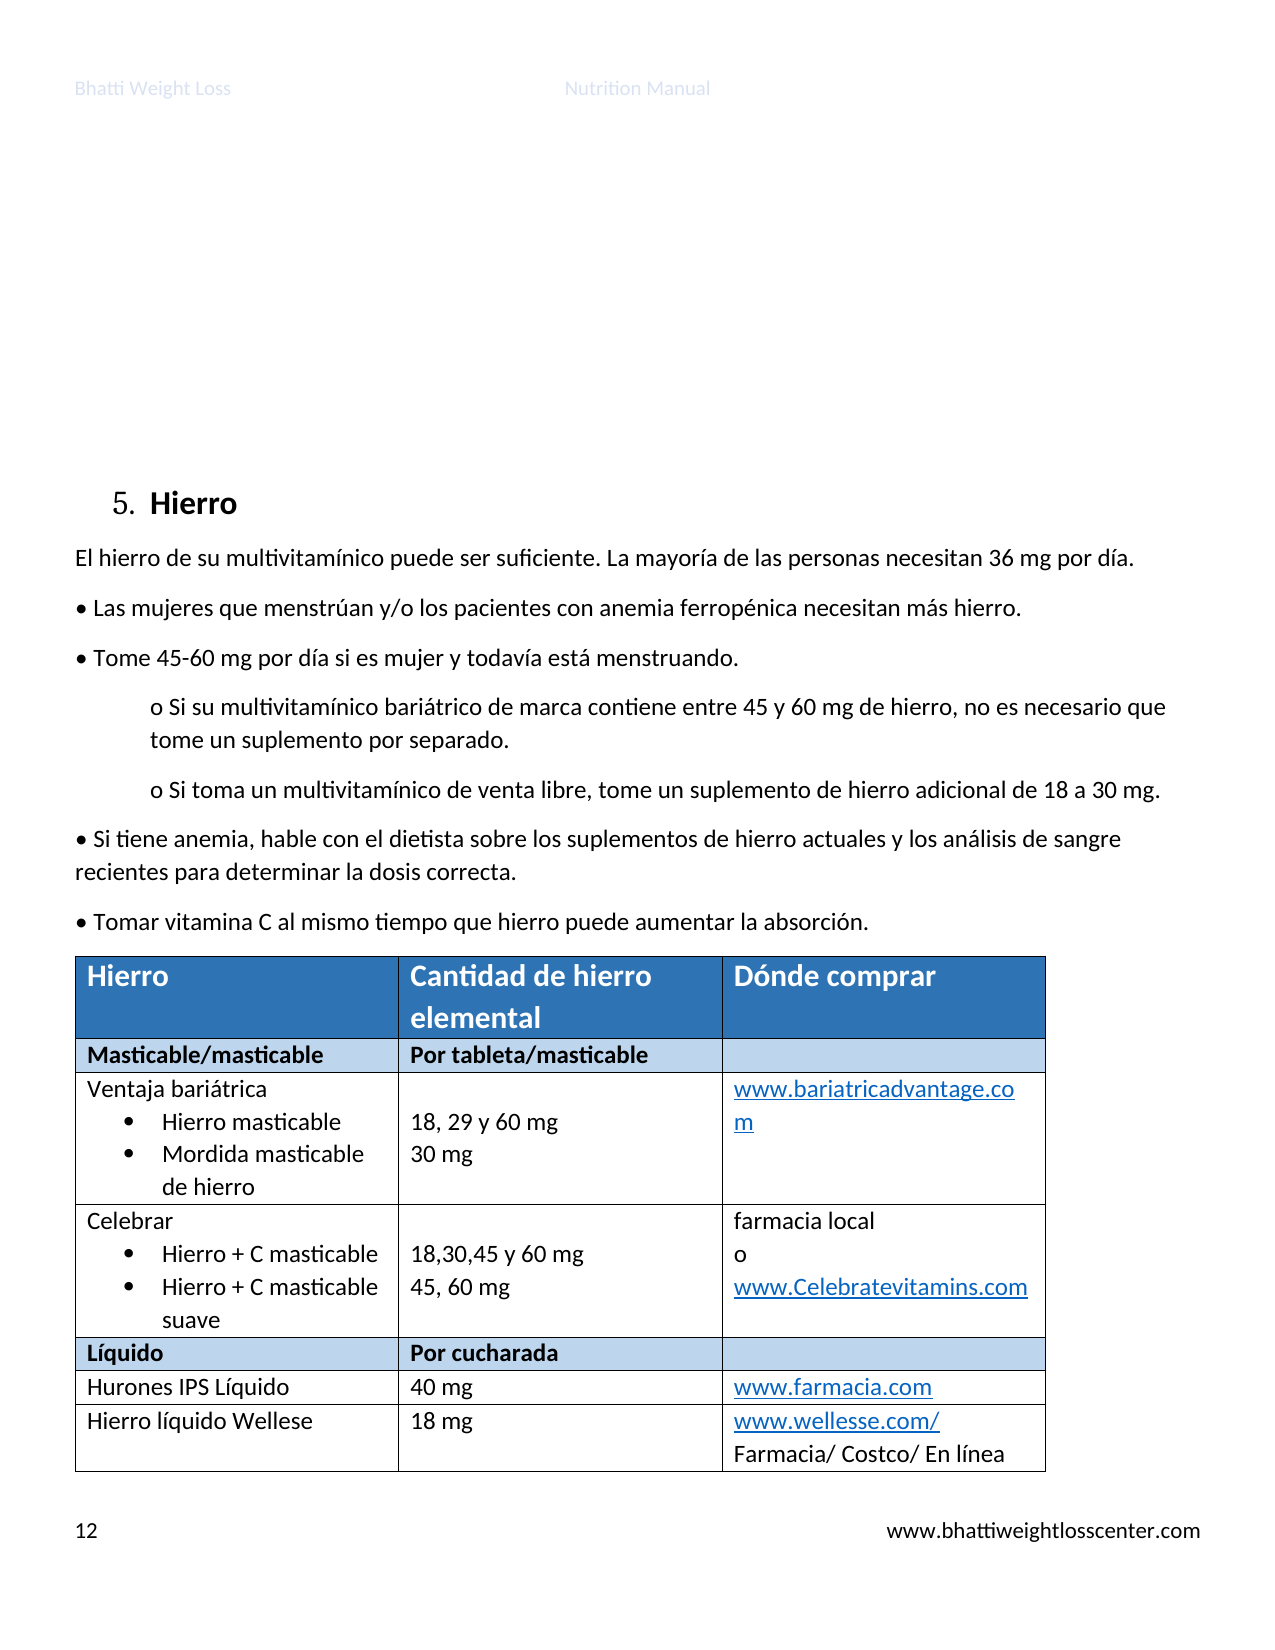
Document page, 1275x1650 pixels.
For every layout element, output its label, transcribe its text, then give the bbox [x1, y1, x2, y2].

table_cell Hurones IPS Líquido [76, 1371, 398, 1404]
table_cell Masticable/masticable [76, 1039, 398, 1072]
table_cell 18,30,45 y 60 mg 45, 60 mg [399, 1205, 722, 1337]
table_cell Celebrar Hierro + C masticable Hierro + C masticable suave [76, 1205, 398, 1337]
table_cell www.farmacia.com [723, 1371, 1045, 1404]
table_cell Por cucharada [399, 1338, 722, 1370]
text o Si toma un multivitamínico de venta libre, tome un suplemento de hierro adicional de 18 a 30 mg. [75, 774, 1200, 804]
table_cell www.bariatricadvantage.com [723, 1073, 1045, 1204]
text • Tome 45-60 mg por día si es mujer y todavía está menstruando. [75, 642, 1200, 672]
table_cell www.wellesse.com/Farmacia/ Costco/ En línea [723, 1405, 1045, 1471]
table_cell Ventaja bariátrica Hierro masticable Mordida masticable de hierro [76, 1073, 398, 1204]
table_header Hierro [76, 957, 398, 1038]
table_cell Por tableta/masticable [399, 1039, 722, 1072]
table_cell [723, 1039, 1045, 1072]
table_header Cantidad de hierro elemental [399, 957, 722, 1038]
text • Tomar vitamina C al mismo tiempo que hierro puede aumentar la absorción. [75, 906, 1200, 936]
table_cell Hierro líquido Wellese [76, 1405, 398, 1471]
table_cell [723, 1338, 1045, 1370]
table_cell 18 mg [399, 1405, 722, 1471]
text • Si tiene anemia, hable con el dietista sobre los suplementos de hierro actuales y los análisis de sangre recientes para determinar la dosis correcta. [75, 823, 1200, 887]
table_cell 18, 29 y 60 mg 30 mg [399, 1073, 722, 1204]
table_cell Líquido [76, 1338, 398, 1370]
text o Si su multivitamínico bariátrico de marca contiene entre 45 y 60 mg de hierro, no es necesario que tome un suplemento por separado. [150, 691, 1200, 755]
table_header Dónde comprar [723, 957, 1045, 1038]
text • Las mujeres que menstrúan y/o los pacientes con anemia ferropénica necesitan más hierro. [75, 592, 1200, 623]
table_cell farmacia local owww.Celebratevitamins.com [723, 1205, 1045, 1337]
table_cell 40 mg [399, 1371, 722, 1404]
text El hierro de su multivitamínico puede ser suficiente. La mayoría de las personas necesitan 36 mg por día. [75, 543, 1200, 573]
list Hierro [112, 482, 1200, 523]
